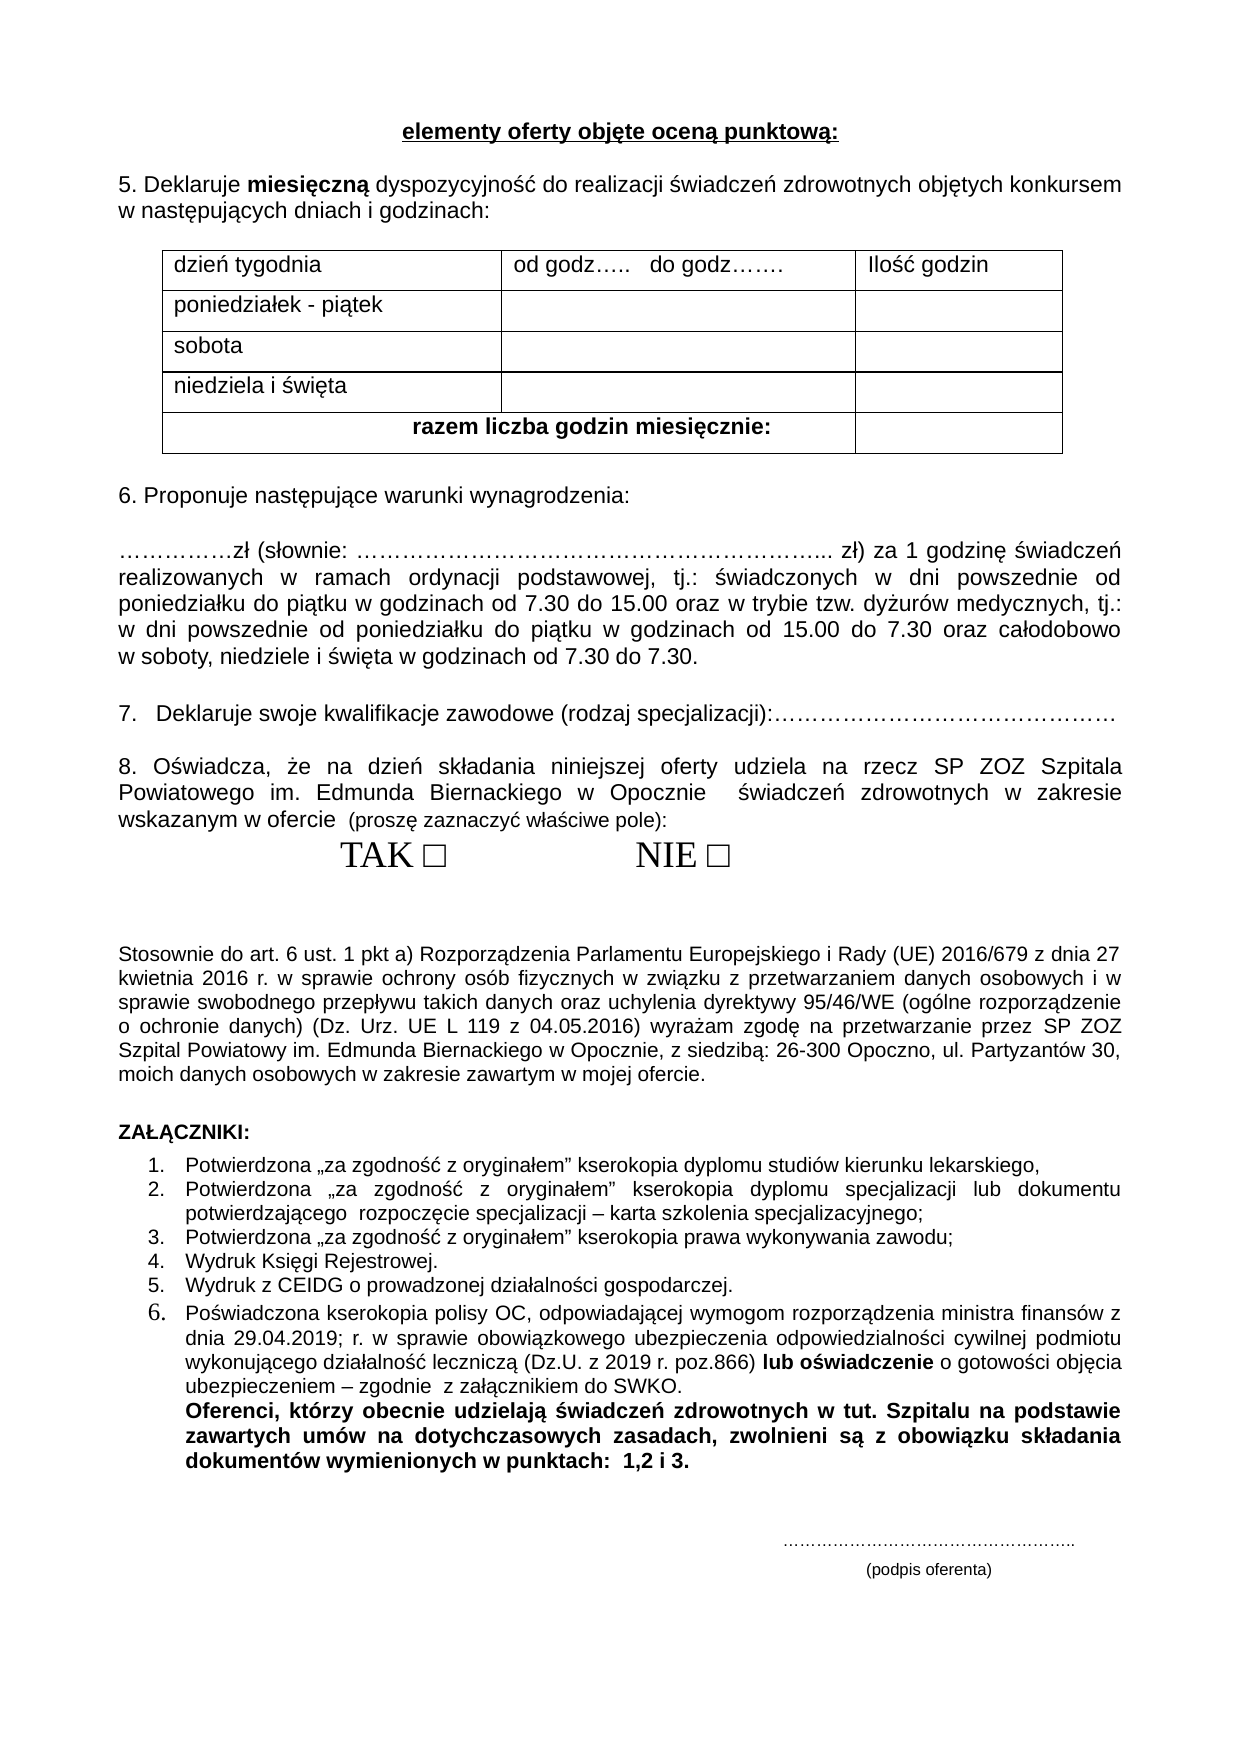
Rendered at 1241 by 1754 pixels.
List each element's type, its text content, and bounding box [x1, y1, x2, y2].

text ……………zł (słownie: ……………………………………………………... zł) za 1 godzinę świadczeń realizowanych w ramach ordynacji podstawowej, tj.: świadczonych w dni powszednie od poniedziałku do piątku w godzinach od 7.30 do 15.00 oraz w trybie tzw. dyżurów medycznych, tj.: w dni powszednie od poniedziałku do piątku w godzinach od 15.00 do 7.30 oraz całodobowo w soboty, niedziele i święta w godzinach od 7.30 do 7.30. [118, 537, 1122, 669]
table_cell [856, 291, 1062, 331]
text Stosownie do art. 6 ust. 1 pkt a) Rozporządzenia Parlamentu Europejskiego i Rady (UE) 2016/679 z dnia 27 kwietnia 2016 r. w sprawie ochrony osób fizycznych w związku z przetwarzaniem danych osobowych i w sprawie swobodnego przepływu takich danych oraz uchylenia dyrektywy 95/46/WE (ogólne rozporządzenie o ochronie danych) (Dz. Urz. UE L 119 z 04.05.2016) wyrażam zgodę na przetwarzanie przez SP ZOZ Szpital Powiatowy im. Edmunda Biernackiego w Opocznie, z siedzibą: 26-300 Opoczno, ul. Partyzantów 30, moich danych osobowych w zakresie zawartym w mojej ofercie. [118, 942, 1122, 1086]
table_cell niedziela i święta [163, 373, 501, 412]
table_cell [502, 373, 855, 412]
text ZAŁĄCZNIKI: [118, 1119, 1122, 1143]
list Oferenci, którzy obecnie udzielają świadczeń zdrowotnych w tut. Szpitalu na podstawie zawartych umów na dotychczasowych zasadach, zwolnieni są z obowiązku składania dokumentów wymienionych w punktach: 1,2 i 3. [148, 1397, 1122, 1473]
list Wydruk Księgi Rejestrowej. [148, 1249, 1122, 1273]
table_cell [856, 332, 1062, 371]
table_cell sobota [163, 332, 501, 371]
text TAK □ NIE □ [118, 832, 1122, 875]
table_cell [502, 291, 855, 331]
table_header Ilość godzin [856, 251, 1062, 290]
table_cell [856, 373, 1062, 412]
table_cell [502, 332, 855, 371]
list Poświadczona kserokopia polisy OC, odpowiadającej wymogom rozporządzenia ministra finansów z dnia 29.04.2019; r. w sprawie obowiązkowego ubezpieczenia odpowiedzialności cywilnej podmiotu wykonującego działalność leczniczą (Dz.U. z 2019 r. poz.866) lub oświadczenie o gotowości objęcia ubezpieczeniem – zgodnie z załącznikiem do SWKO. [148, 1297, 1122, 1397]
table_header od godz….. do godz……. [502, 251, 855, 290]
list Potwierdzona „za zgodność z oryginałem” kserokopia prawa wykonywania zawodu; [148, 1225, 1122, 1249]
list Potwierdzona „za zgodność z oryginałem” kserokopia dyplomu studiów kierunku lekarskiego, [148, 1153, 1122, 1177]
table_cell poniedziałek - piątek [163, 291, 501, 331]
table_cell [856, 413, 1062, 452]
text elementy oferty objęte oceną punktową: [118, 118, 1122, 144]
table_cell razem liczba godzin miesięcznie: [163, 413, 855, 452]
text (podpis oferenta) [413, 1559, 1122, 1578]
text 5. Deklaruje miesięczną dyspozycyjność do realizacji świadczeń zdrowotnych objętych konkursem w następujących dniach i godzinach: [118, 171, 1122, 223]
text 6. Proponuje następujące warunki wynagrodzenia: [118, 482, 1122, 509]
list Potwierdzona „za zgodność z oryginałem” kserokopia dyplomu specjalizacji lub dokumentu potwierdzającego rozpoczęcie specjalizacji – karta szkolenia specjalizacyjnego; [148, 1177, 1122, 1225]
text 7. Deklaruje swoje kwalifikacje zawodowe (rodzaj specjalizacji):……………………………………… [118, 700, 1122, 727]
table_header dzień tygodnia [163, 251, 501, 290]
text 8. Oświadcza, że na dzień składania niniejszej oferty udziela na rzecz SP ZOZ Szpitala Powiatowego im. Edmunda Biernackiego w Opocznie świadczeń zdrowotnych w zakresie wskazanym w ofercie (proszę zaznaczyć właściwe pole): [118, 753, 1122, 832]
text …………………………………………….. [413, 1531, 1122, 1550]
list Wydruk z CEIDG o prowadzonej działalności gospodarczej. [148, 1273, 1122, 1297]
